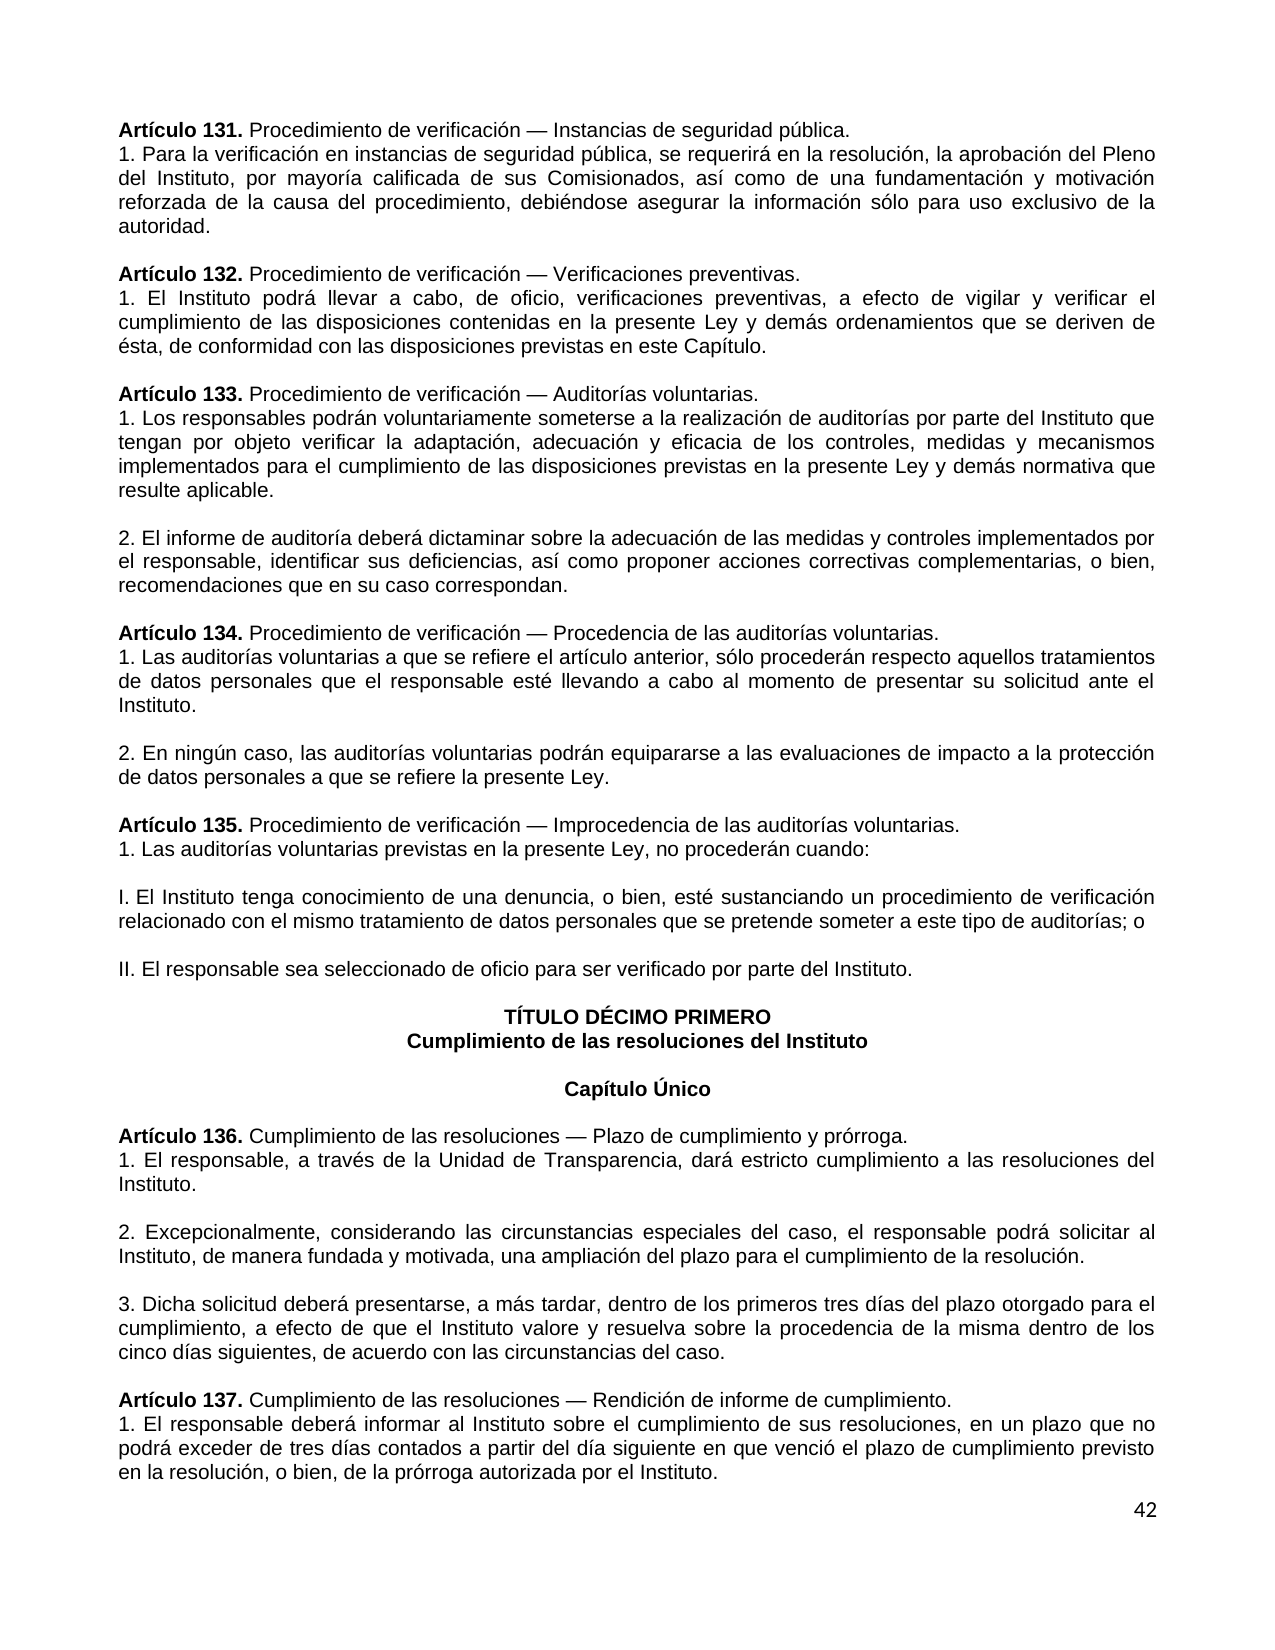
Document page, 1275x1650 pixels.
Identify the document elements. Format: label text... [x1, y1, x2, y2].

text I. El Instituto tenga conocimiento de una denuncia, o bien, esté sustanciando un procedimiento de verificación relacionado con el mismo tratamiento de datos personales que se pretende someter a este tipo de auditorías; o [118, 885, 1157, 933]
text 1. El responsable, a través de la Unidad de Transparencia, dará estricto cumplimiento a las resoluciones del Instituto. [118, 1148, 1157, 1196]
text 2. En ningún caso, las auditorías voluntarias podrán equipararse a las evaluaciones de impacto a la protección de datos personales a que se refiere la presente Ley. [118, 741, 1157, 789]
text Artículo 136. Cumplimiento de las resoluciones — Plazo de cumplimiento y prórroga. [118, 1124, 1157, 1148]
text Artículo 131. Procedimiento de verificación — Instancias de seguridad pública. [118, 118, 1157, 142]
text Artículo 133. Procedimiento de verificación — Auditorías voluntarias. [118, 382, 1157, 406]
text 1. Las auditorías voluntarias a que se refiere el artículo anterior, sólo procederán respecto aquellos tratamientos de datos personales que el responsable esté llevando a cabo al momento de presentar su solicitud ante el Instituto. [118, 645, 1157, 717]
text Cumplimiento de las resoluciones del Instituto [118, 1028, 1157, 1052]
text 2. El informe de auditoría deberá dictaminar sobre la adecuación de las medidas y controles implementados por el responsable, identificar sus deficiencias, así como proponer acciones correctivas complementarias, o bien, recomendaciones que en su caso correspondan. [118, 525, 1157, 597]
text 1. El responsable deberá informar al Instituto sobre el cumplimiento de sus resoluciones, en un plazo que no podrá exceder de tres días contados a partir del día siguiente en que venció el plazo de cumplimiento previsto en la resolución, o bien, de la prórroga autorizada por el Instituto. [118, 1412, 1157, 1484]
text 3. Dicha solicitud deberá presentarse, a más tardar, dentro de los primeros tres días del plazo otorgado para el cumplimiento, a efecto de que el Instituto valore y resuelva sobre la procedencia de la misma dentro de los cinco días siguientes, de acuerdo con las circunstancias del caso. [118, 1292, 1157, 1364]
text Artículo 135. Procedimiento de verificación — Improcedencia de las auditorías voluntarias. [118, 813, 1157, 837]
text 2. Excepcionalmente, considerando las circunstancias especiales del caso, el responsable podrá solicitar al Instituto, de manera fundada y motivada, una ampliación del plazo para el cumplimiento de la resolución. [118, 1220, 1157, 1268]
text II. El responsable sea seleccionado de oficio para ser verificado por parte del Instituto. [118, 957, 1157, 981]
text 1. Los responsables podrán voluntariamente someterse a la realización de auditorías por parte del Instituto que tengan por objeto verificar la adaptación, adecuación y eficacia de los controles, medidas y mecanismos implementados para el cumplimiento de las disposiciones previstas en la presente Ley y demás normativa que resulte aplicable. [118, 406, 1157, 501]
text 1. Para la verificación en instancias de seguridad pública, se requerirá en la resolución, la aprobación del Pleno del Instituto, por mayoría calificada de sus Comisionados, así como de una fundamentación y motivación reforzada de la causa del procedimiento, debiéndose asegurar la información sólo para uso exclusivo de la autoridad. [118, 142, 1157, 238]
text 1. El Instituto podrá llevar a cabo, de oficio, verificaciones preventivas, a efecto de vigilar y verificar el cumplimiento de las disposiciones contenidas en la presente Ley y demás ordenamientos que se deriven de ésta, de conformidad con las disposiciones previstas en este Capítulo. [118, 286, 1157, 358]
text TÍTULO DÉCIMO PRIMERO [118, 1004, 1157, 1028]
text Artículo 134. Procedimiento de verificación — Procedencia de las auditorías voluntarias. [118, 621, 1157, 645]
text Artículo 137. Cumplimiento de las resoluciones — Rendición de informe de cumplimiento. [118, 1388, 1157, 1412]
text Artículo 132. Procedimiento de verificación — Verificaciones preventivas. [118, 262, 1157, 286]
text Capítulo Único [118, 1076, 1157, 1100]
text 1. Las auditorías voluntarias previstas en la presente Ley, no procederán cuando: [118, 837, 1157, 861]
